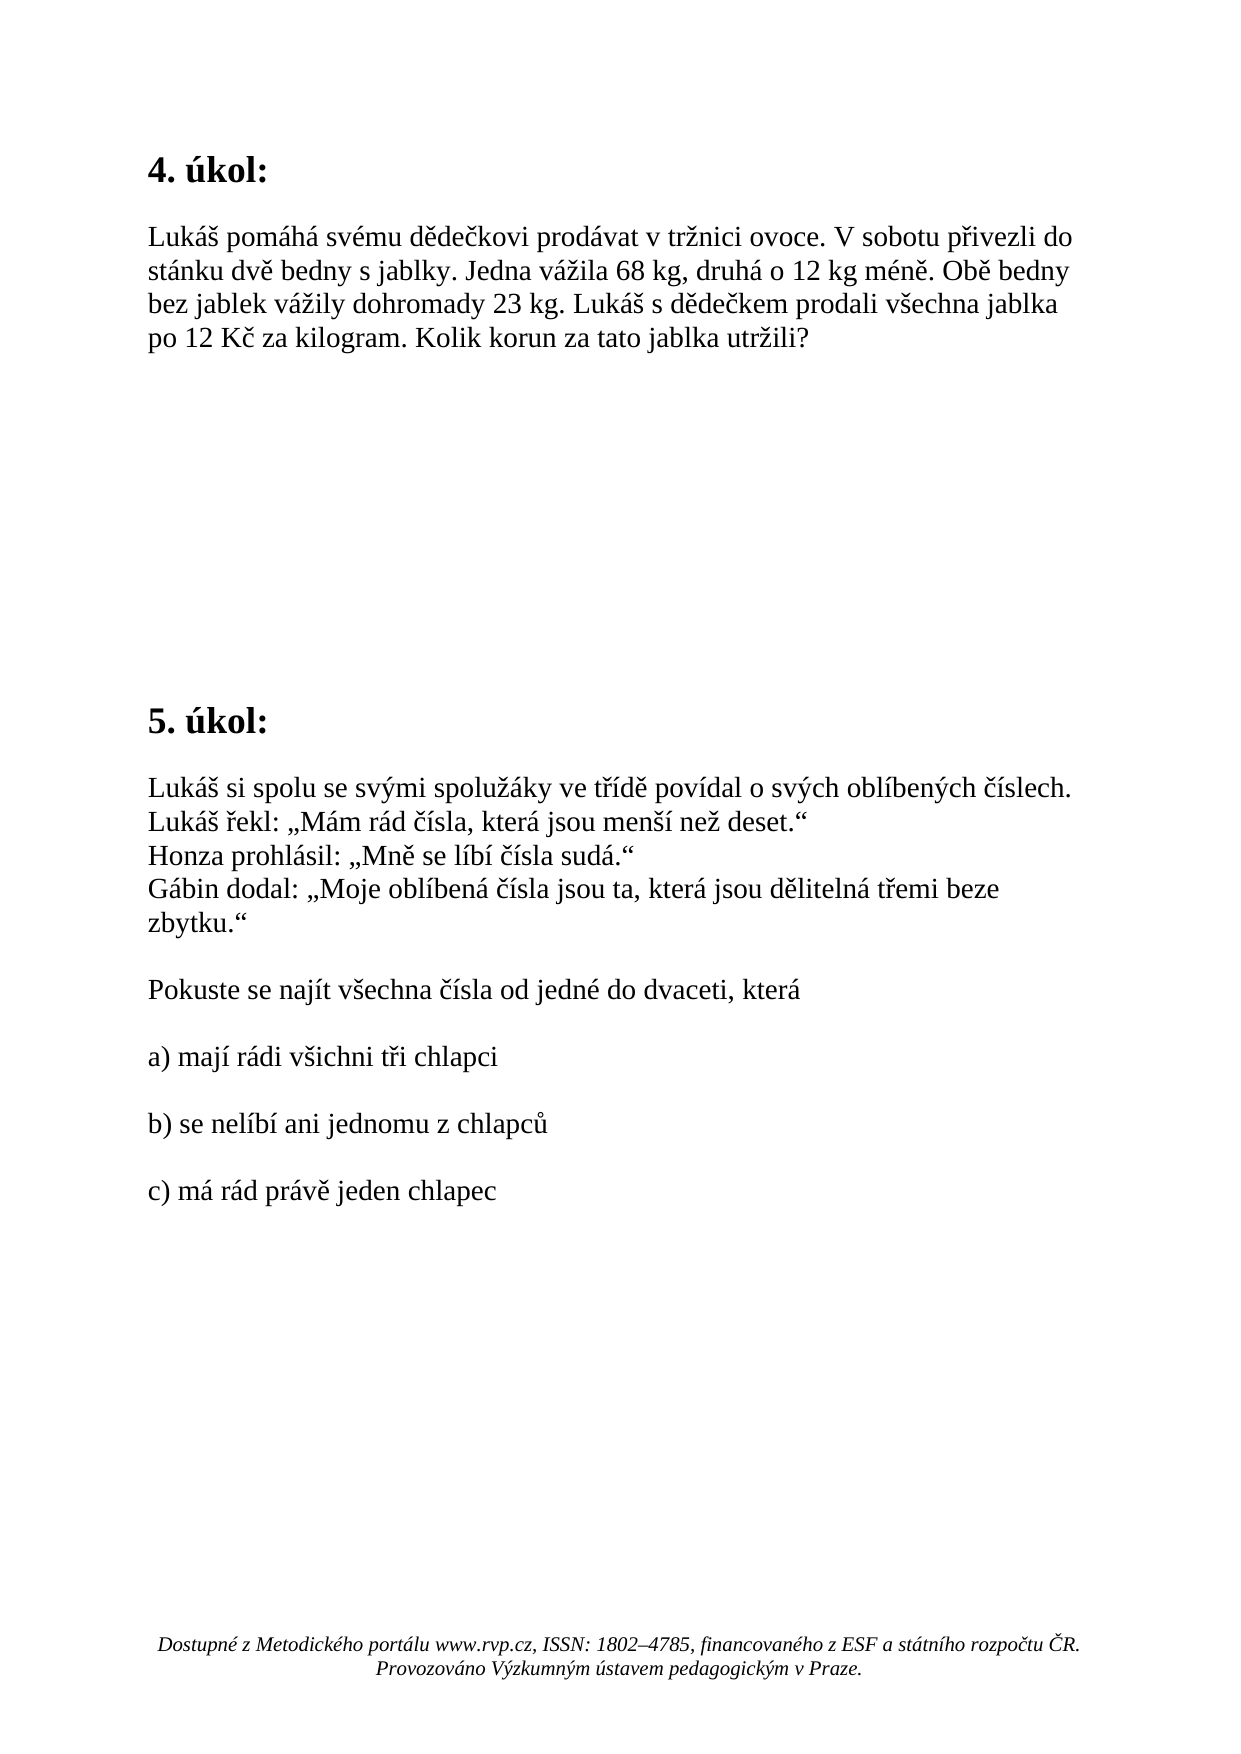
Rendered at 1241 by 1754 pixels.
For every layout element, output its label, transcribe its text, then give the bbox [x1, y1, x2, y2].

text c) má rád právě jeden chlapec [148, 1173, 1092, 1207]
text Lukáš řekl: „Mám rád čísla, která jsou menší než deset.“ [148, 804, 1092, 838]
text 4. úkol: [148, 148, 1092, 191]
text Lukáš si spolu se svými spolužáky ve třídě povídal o svých oblíbených číslech. [148, 771, 1092, 804]
text b) se nelíbí ani jednomu z chlapců [148, 1106, 1092, 1139]
text Pokuste se najít všechna čísla od jedné do dvaceti, která [148, 972, 1092, 1005]
text Lukáš pomáhá svému dědečkovi prodávat v tržnici ovoce. V sobotu přivezli do stánku dvě bedny s jablky. Jedna vážila 68 kg, druhá o 12 kg méně. Obě bedny bez jablek vážily dohromady 23 kg. Lukáš s dědečkem prodali všechna jablka po 12 Kč za kilogram. Kolik korun za tato jablka utržili? [148, 219, 1092, 354]
text a) mají rádi všichni tři chlapci [148, 1039, 1092, 1072]
text Gábin dodal: „Moje oblíbená čísla jsou ta, která jsou dělitelná třemi beze zbytku.“ [148, 871, 1092, 938]
text 5. úkol: [148, 699, 1092, 742]
text Honza prohlásil: „Mně se líbí čísla sudá.“ [148, 838, 1092, 871]
